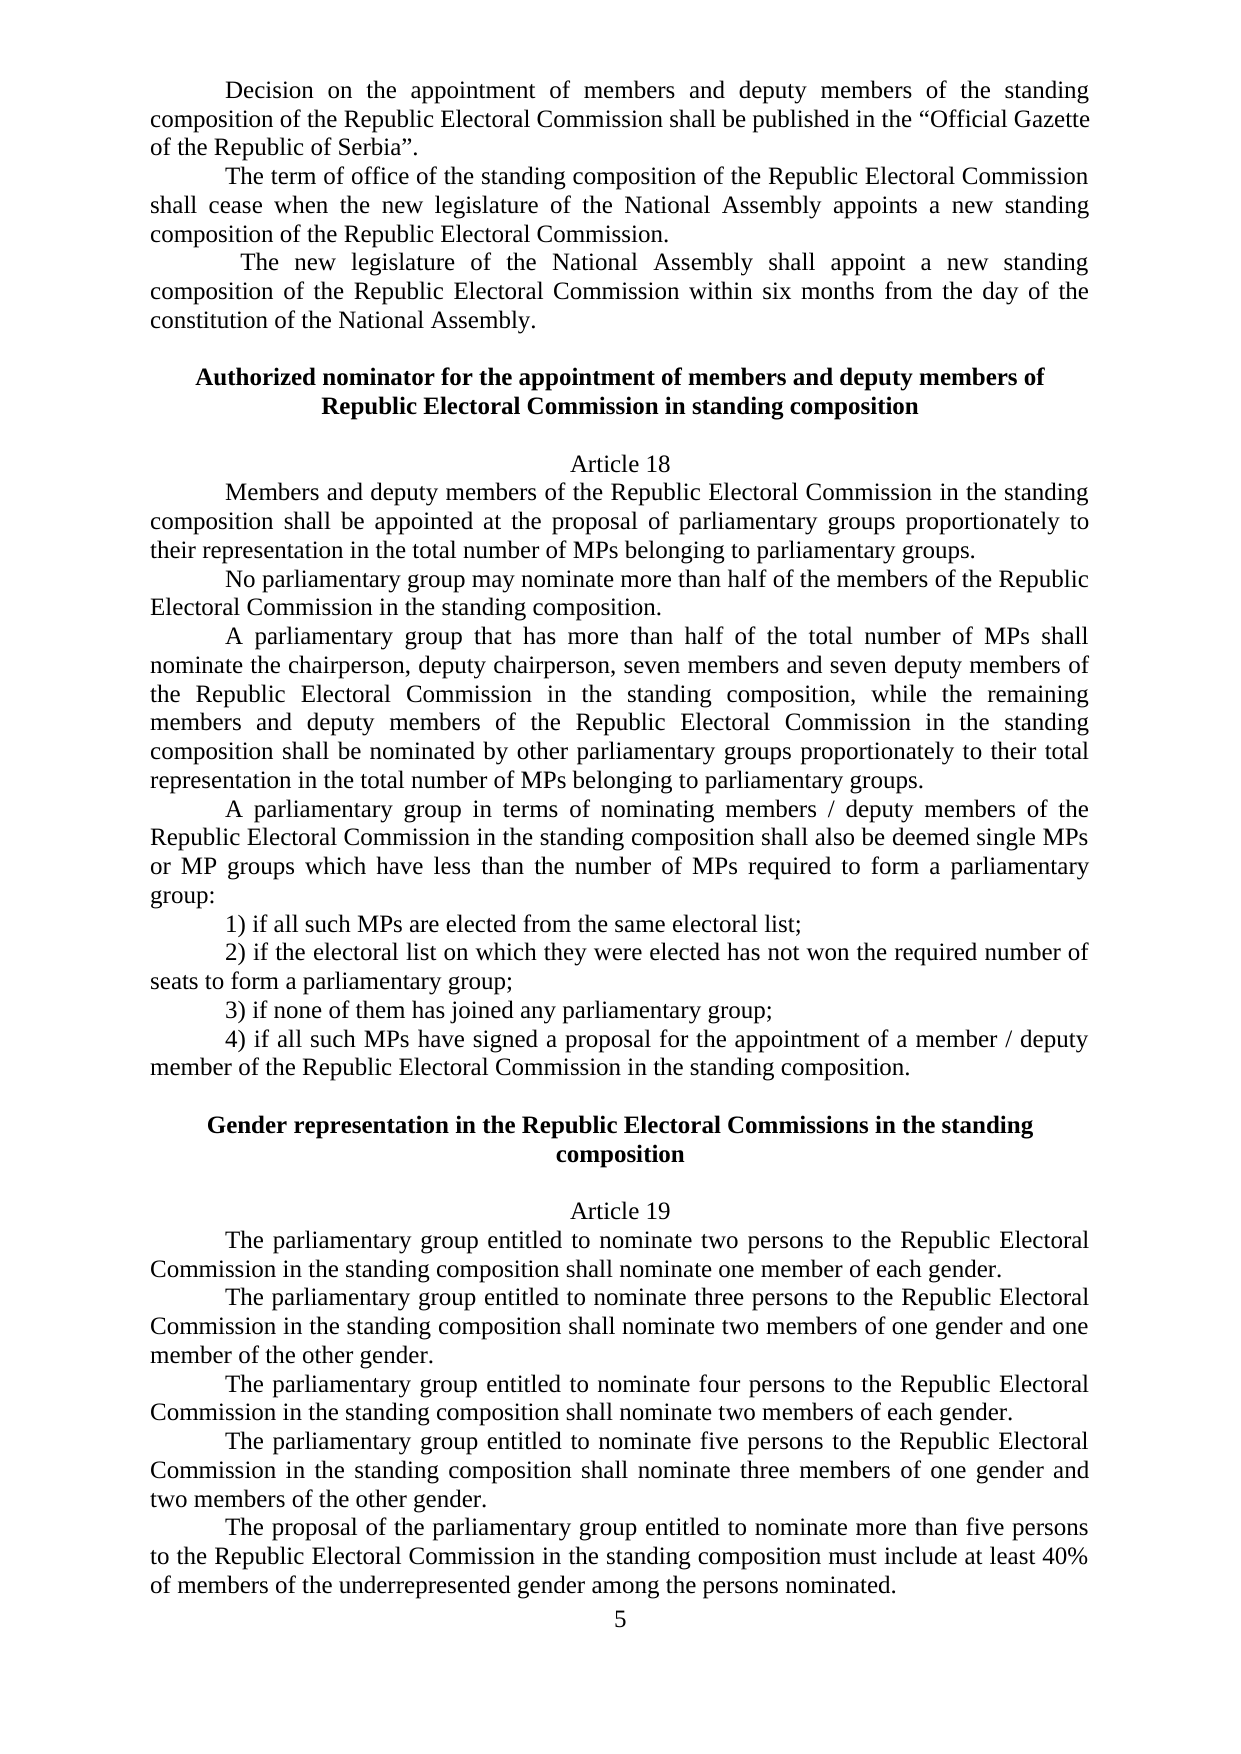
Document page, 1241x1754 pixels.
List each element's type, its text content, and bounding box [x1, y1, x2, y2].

text 3) if none of them has joined any parliamentary group; [150, 995, 1090, 1024]
text Decision on the appointment of members and deputy members of the standing composition of the Republic Electoral Commission shall be published in the “Official Gazette of the Republic of Serbia”. [150, 75, 1090, 161]
text A parliamentary group that has more than half of the total number of MPs shall nominate the chairperson, deputy chairperson, seven members and seven deputy members of the Republic Electoral Commission in the standing composition, while the remaining members and deputy members of the Republic Electoral Commission in the standing composition shall be nominated by other parliamentary groups proportionately to their total representation in the total number of MPs belonging to parliamentary groups. [150, 621, 1090, 794]
text Authorized nominator for the appointment of members and deputy members of Republic Electoral Commission in standing composition [150, 362, 1090, 420]
text 1) if all such MPs are elected from the same electoral list; [150, 909, 1090, 937]
text The proposal of the parliamentary group entitled to nominate more than five persons to the Republic Electoral Commission in the standing composition must include at least 40% of members of the underrepresented gender among the persons nominated. [150, 1512, 1090, 1599]
text The parliamentary group entitled to nominate four persons to the Republic Electoral Commission in the standing composition shall nominate two members of each gender. [150, 1369, 1090, 1426]
text The parliamentary group entitled to nominate three persons to the Republic Electoral Commission in the standing composition shall nominate two members of one gender and one member of the other gender. [150, 1282, 1090, 1369]
text Article 18 [150, 449, 1090, 477]
text The parliamentary group entitled to nominate five persons to the Republic Electoral Commission in the standing composition shall nominate three members of one gender and two members of the other gender. [150, 1426, 1090, 1512]
text Article 19 [150, 1196, 1090, 1225]
text No parliamentary group may nominate more than half of the members of the Republic Electoral Commission in the standing composition. [150, 564, 1090, 621]
text 2) if the electoral list on which they were elected has not won the required number of seats to form a parliamentary group; [150, 937, 1090, 995]
text The parliamentary group entitled to nominate two persons to the Republic Electoral Commission in the standing composition shall nominate one member of each gender. [150, 1225, 1090, 1282]
text Gender representation in the Republic Electoral Commissions in the standing composition [150, 1110, 1090, 1167]
text Members and deputy members of the Republic Electoral Commission in the standing composition shall be appointed at the proposal of parliamentary groups proportionately to their representation in the total number of MPs belonging to parliamentary groups. [150, 477, 1090, 564]
text The term of office of the standing composition of the Republic Electoral Commission shall cease when the new legislature of the National Assembly appoints a new standing composition of the Republic Electoral Commission. [150, 161, 1090, 247]
text A parliamentary group in terms of nominating members / deputy members of the Republic Electoral Commission in the standing composition shall also be deemed single MPs or MP groups which have less than the number of MPs required to form a parliamentary group: [150, 794, 1090, 909]
text The new legislature of the National Assembly shall appoint a new standing composition of the Republic Electoral Commission within six months from the day of the constitution of the National Assembly. [150, 247, 1090, 334]
text 4) if all such MPs have signed a proposal for the appointment of a member / deputy member of the Republic Electoral Commission in the standing composition. [150, 1024, 1090, 1081]
